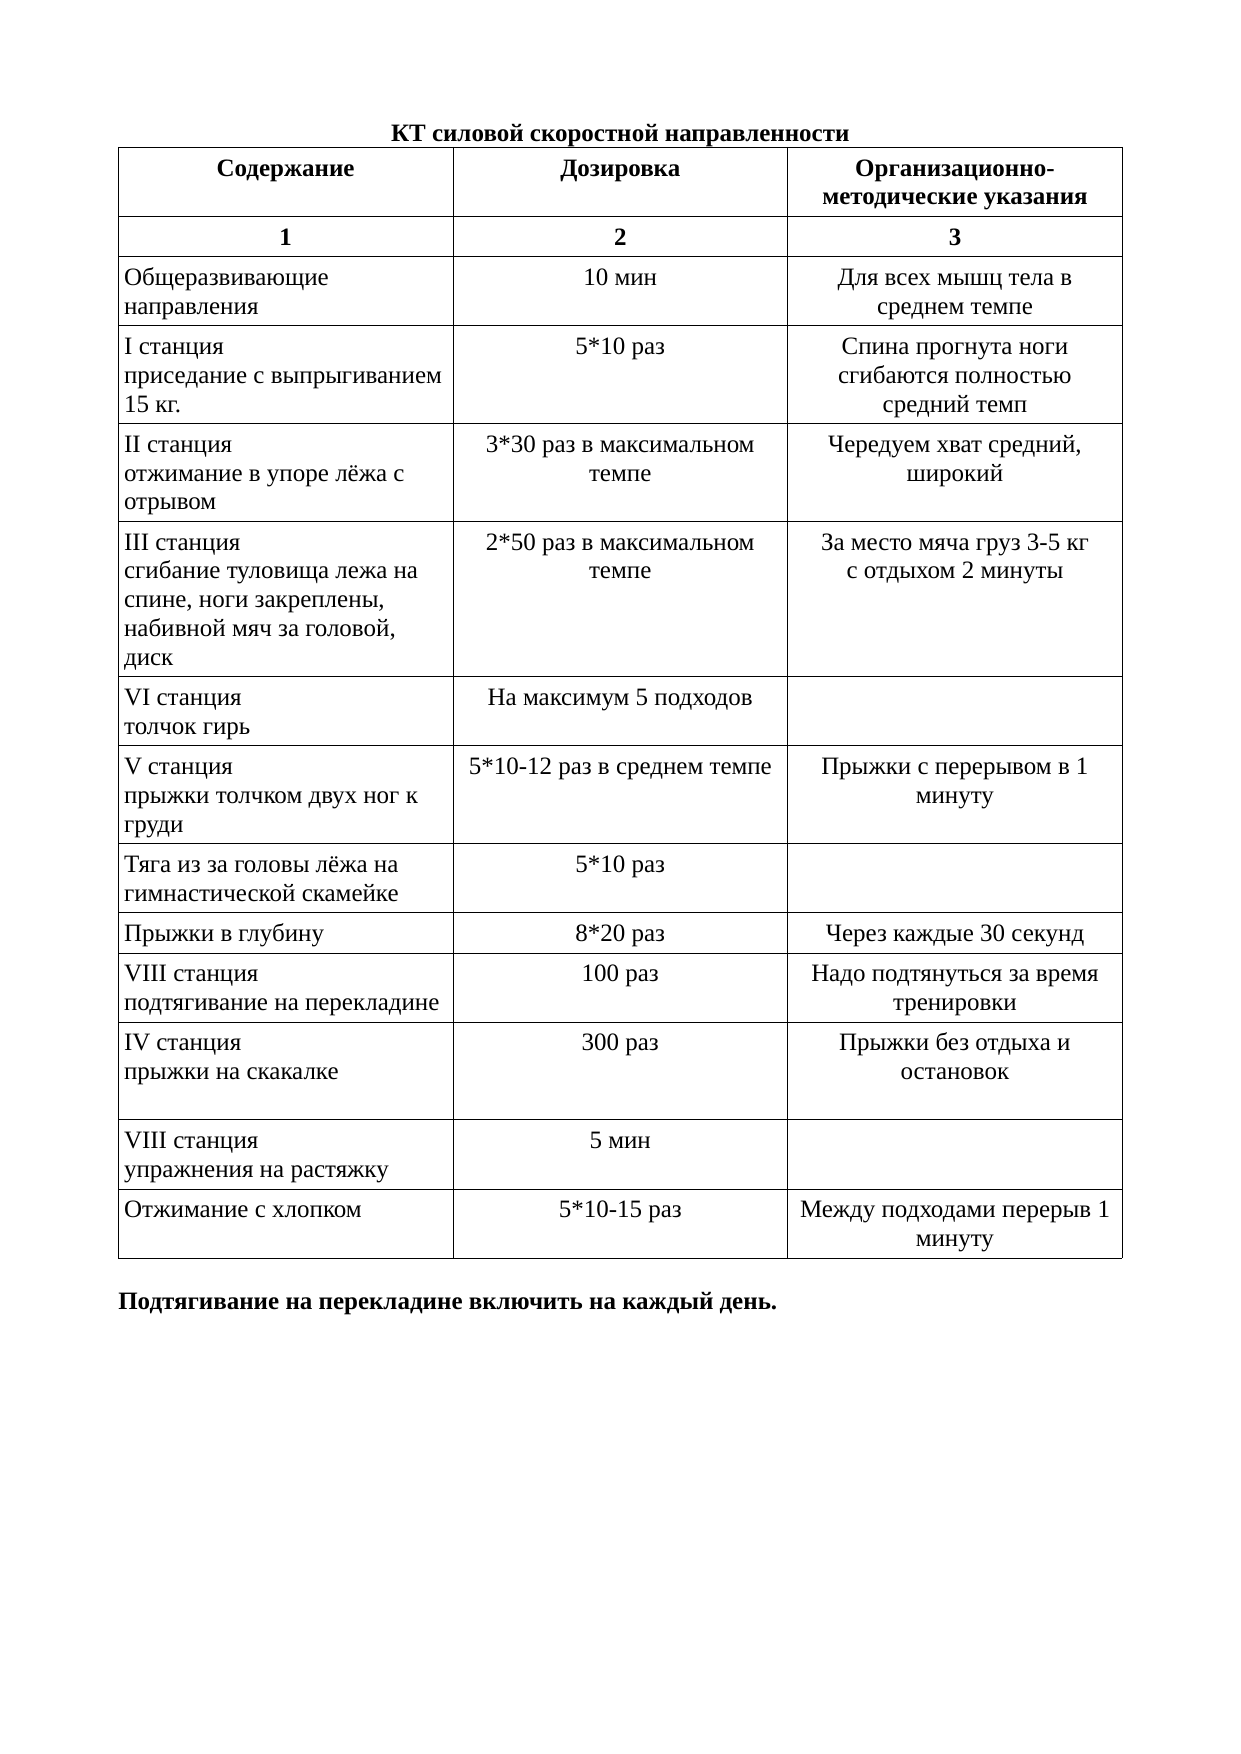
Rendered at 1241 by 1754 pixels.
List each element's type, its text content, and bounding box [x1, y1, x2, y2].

table_cell IV станция прыжки на скакалке [119, 1023, 453, 1119]
table_cell Для всех мышц тела в среднем темпе [788, 257, 1122, 325]
table_cell 2 [454, 217, 787, 256]
table_cell Спина прогнута ноги сгибаются полностью средний темп [788, 326, 1122, 423]
table_cell [788, 677, 1122, 745]
table_header Дозировка [454, 148, 787, 216]
text Подтягивание на перекладине включить на каждый день. [118, 1286, 1122, 1315]
table_cell Прыжки с перерывом в 1 минуту [788, 746, 1122, 843]
table_cell Между подходами перерыв 1 минуту [788, 1190, 1122, 1257]
table_cell [788, 1120, 1122, 1188]
table_cell На максимум 5 подходов [454, 677, 787, 745]
table_cell Прыжки без отдыха и остановок [788, 1023, 1122, 1119]
table_cell 2*50 раз в максимальном темпе [454, 522, 787, 676]
table_cell Чередуем хват средний, широкий [788, 424, 1122, 521]
table_cell Отжимание с хлопком [119, 1190, 453, 1257]
table_cell 5*10-12 раз в среднем темпе [454, 746, 787, 843]
table_cell 300 раз [454, 1023, 787, 1119]
table_header Содержание [119, 148, 453, 216]
table_cell Общеразвивающие направления [119, 257, 453, 325]
table_cell 5 мин [454, 1120, 787, 1188]
table_cell 8*20 раз [454, 913, 787, 952]
table_cell II станция отжимание в упоре лёжа с отрывом [119, 424, 453, 521]
text КТ силовой скоростной направленности [118, 118, 1122, 147]
table_cell I станция приседание с выпрыгиванием 15 кг. [119, 326, 453, 423]
table_cell V станция прыжки толчком двух ног к груди [119, 746, 453, 843]
table_cell Прыжки в глубину [119, 913, 453, 952]
table_cell Надо подтянуться за время тренировки [788, 954, 1122, 1022]
table_cell 3*30 раз в максимальном темпе [454, 424, 787, 521]
table_cell 10 мин [454, 257, 787, 325]
table_cell VIII станция подтягивание на перекладине [119, 954, 453, 1022]
table_cell 5*10-15 раз [454, 1190, 787, 1257]
table_cell Через каждые 30 секунд [788, 913, 1122, 952]
table_cell [788, 844, 1122, 912]
table_cell VI станция толчок гирь [119, 677, 453, 745]
table_cell 5*10 раз [454, 844, 787, 912]
table_cell Тяга из за головы лёжа на гимнастической скамейке [119, 844, 453, 912]
table_header Организационно-методические указания [788, 148, 1122, 216]
table_cell 5*10 раз [454, 326, 787, 423]
table_cell III станция сгибание туловища лежа на спине, ноги закреплены, набивной мяч за головой, диск [119, 522, 453, 676]
table_cell 3 [788, 217, 1122, 256]
table_cell 1 [119, 217, 453, 256]
table_cell За место мяча груз 3-5 кг с отдыхом 2 минуты [788, 522, 1122, 676]
table_cell VIII станция упражнения на растяжку [119, 1120, 453, 1188]
table_cell 100 раз [454, 954, 787, 1022]
